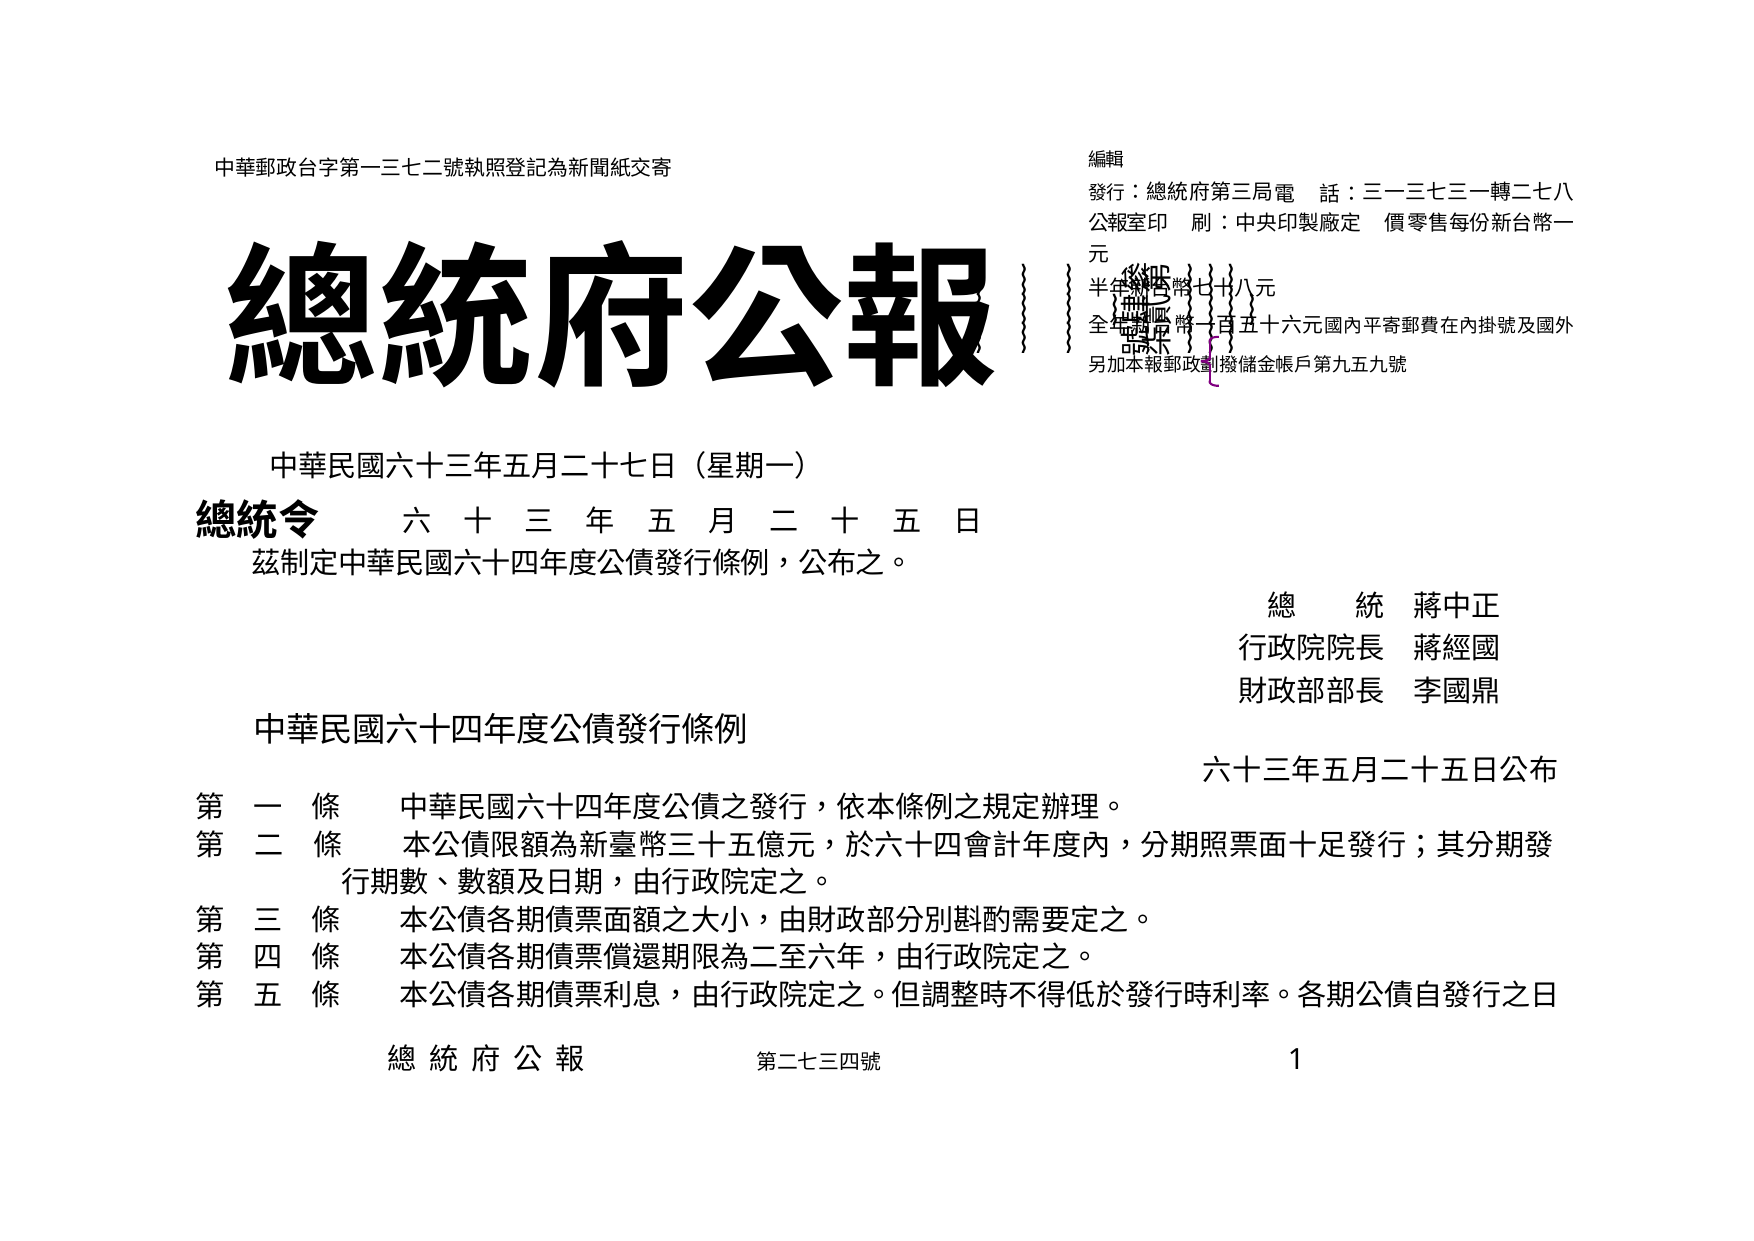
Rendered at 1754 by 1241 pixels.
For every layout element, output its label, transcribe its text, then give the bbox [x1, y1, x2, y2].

text 第 一 條 中華民國六十四年度公債之發行，依本條例之規定辦理。 [195, 788, 1559, 825]
table_header 總統令 [192, 222, 399, 543]
table_header 六十三年五月二十五日 [399, 222, 986, 543]
text 第 三 條 本公債各期債票面額之大小，由財政部分別斟酌需要定之。 [195, 900, 1559, 938]
text 茲制定中華民國六十四年度公債發行條例，公布之。 [195, 543, 1559, 581]
text 中華民國六十四年度公債發行條例 [253, 708, 1559, 750]
text 第 四 條 本公債各期債票償還期限為二至六年，由行政院定之。 [195, 938, 1559, 975]
text 六十三年五月二十五日公布 [195, 750, 1559, 788]
text 財政部部長 李國鼎 [195, 671, 1501, 708]
text 第 二 條 本公債限額為新臺幣三十五億元，於六十四會計年度內，分期照票面十足發行；其分期發行期數、數額及日期，由行政院定之。 [195, 825, 1559, 900]
text 總 統 蔣中正 [195, 586, 1501, 623]
text 行政院院長 蔣經國 [195, 628, 1501, 666]
text 第 五 條 本公債各期債票利息，由行政院定之。但調整時不得低於發行時利率。各期公債自發行之日 [195, 975, 1559, 1013]
